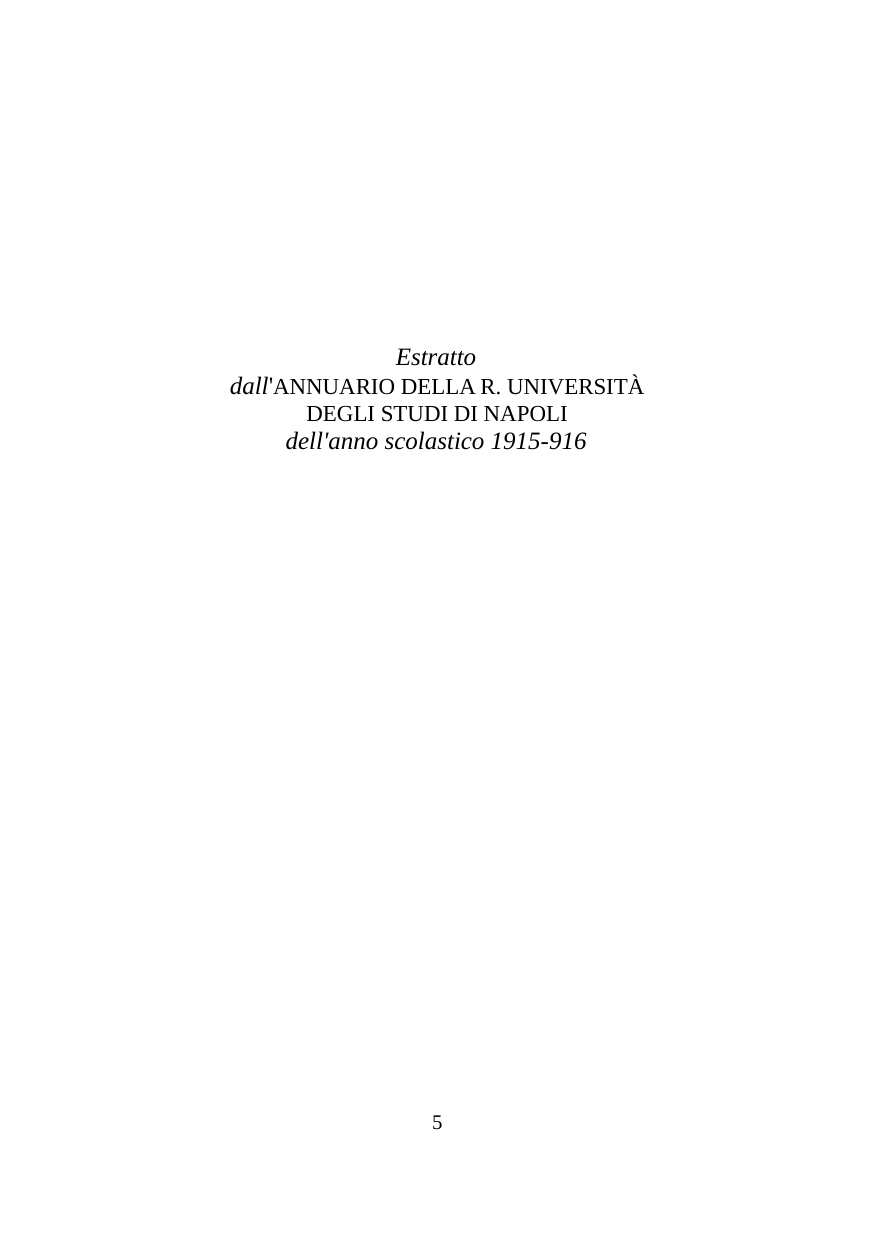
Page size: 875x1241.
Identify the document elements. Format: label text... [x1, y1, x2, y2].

text dall'ANNUARIO DELLA R. UNIVERSITÀ DEGLI STUDI DI NAPOLI dell'anno scolastico 1915-916 [106, 371, 768, 455]
text Estratto [106, 342, 768, 371]
